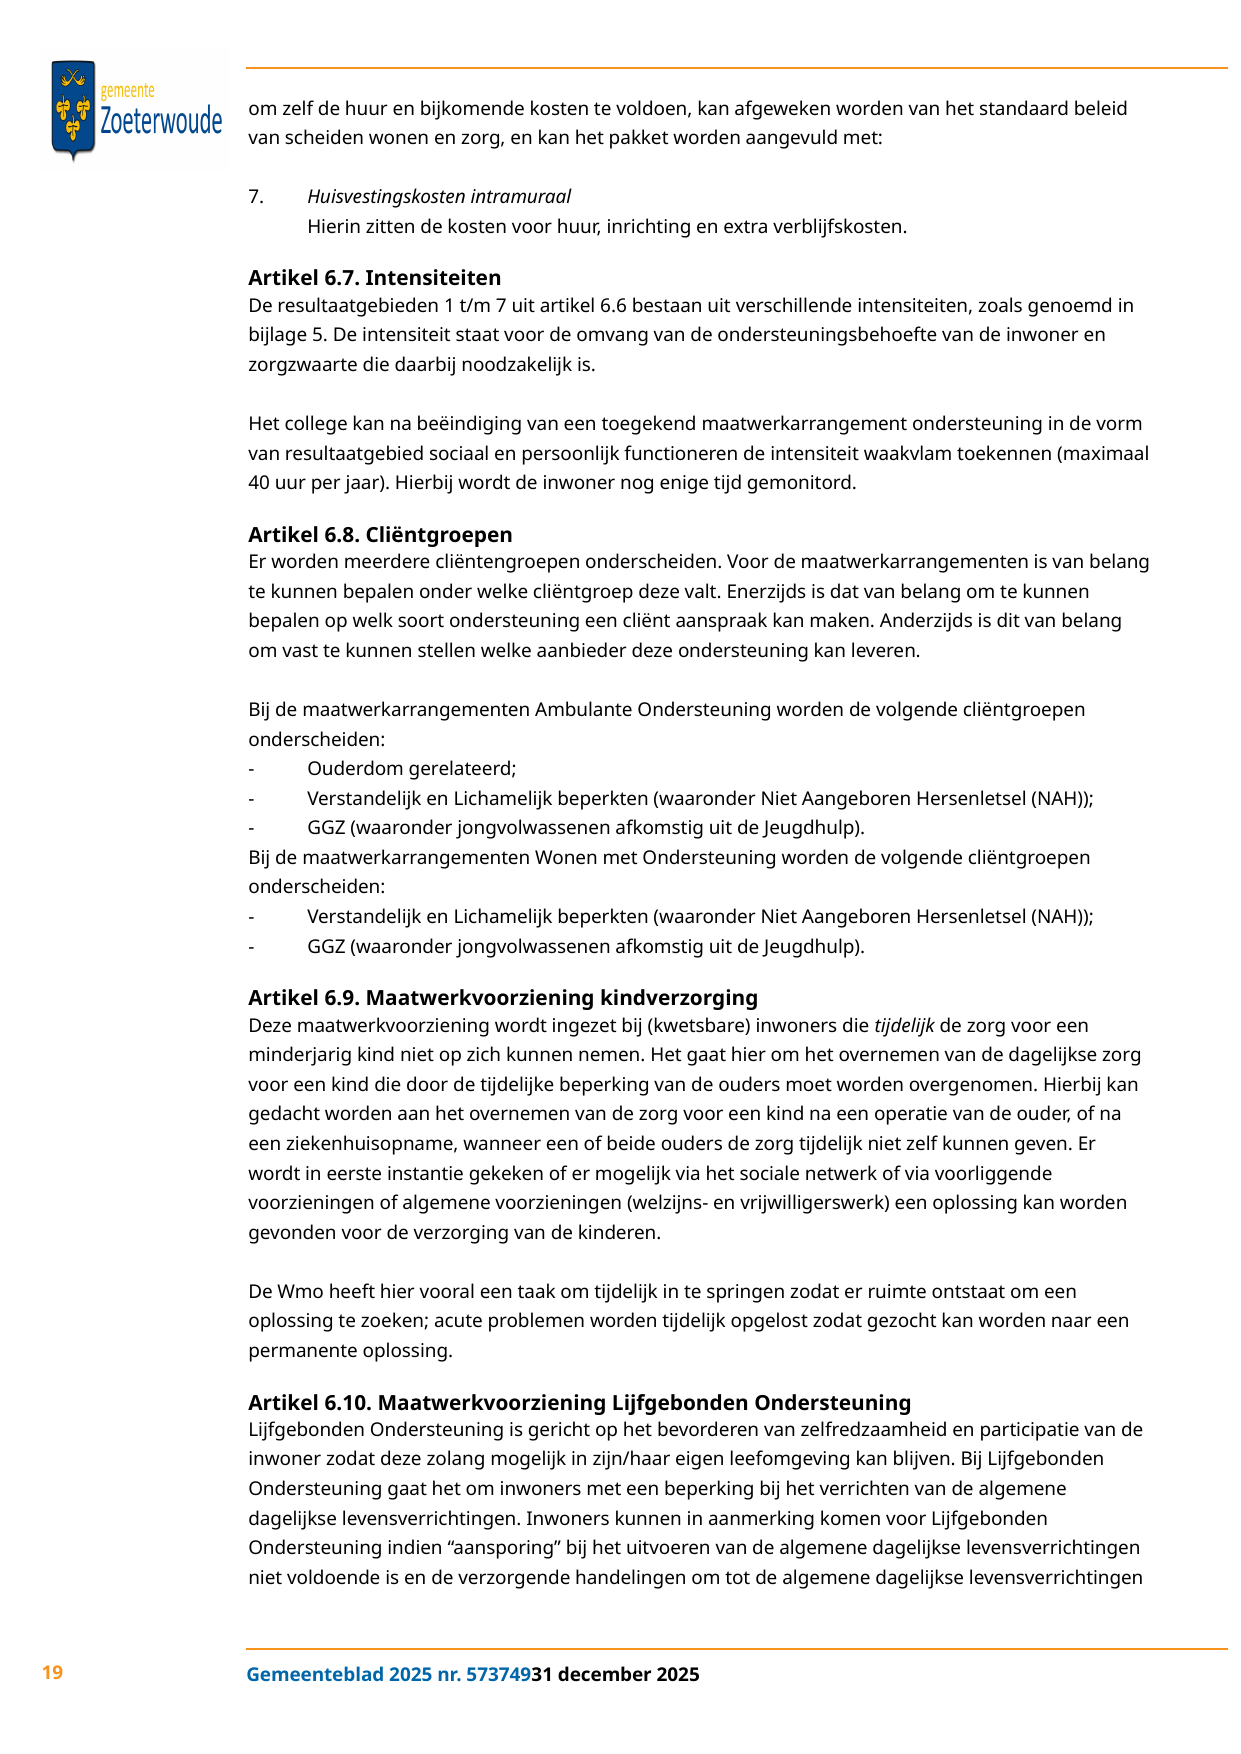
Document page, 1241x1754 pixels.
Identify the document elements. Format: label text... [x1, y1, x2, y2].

list GGZ (waaronder jongvolwassenen afkomstig uit de Jeugdhulp). [248, 933, 1152, 959]
text Deze maatwerkvoorziening wordt ingezet bij (kwetsbare) inwoners die tijdelijk de zorg voor een minderjarig kind niet op zich kunnen nemen. Het gaat hier om het overnemen van de dagelijkse zorg voor een kind die door de tijdelijke beperking van de ouders moet worden overgenomen. Hierbij kan gedacht worden aan het overnemen van de zorg voor een kind na een operatie van de ouder, of na een ziekenhuisopname, wanneer een of beide ouders de zorg tijdelijk niet zelf kunnen geven. Er wordt in eerste instantie gekeken of er mogelijk via het sociale netwerk of via voorliggende voorzieningen of algemene voorzieningen (welzijns- en vrijwilligerswerk) een oplossing kan worden gevonden voor de verzorging van de kinderen. [248, 1012, 1152, 1244]
list Hierin zitten de kosten voor huur, inrichting en extra verblijfskosten. [248, 213, 1152, 239]
list Verstandelijk en Lichamelijk beperkten (waaronder Niet Aangeboren Hersenletsel (NAH)); [248, 785, 1152, 811]
text Lijfgebonden Ondersteuning is gericht op het bevorderen van zelfredzaamheid en participatie van de inwoner zodat deze zolang mogelijk in zijn/haar eigen leefomgeving kan blijven. Bij Lijfgebonden Ondersteuning gaat het om inwoners met een beperking bij het verrichten van de algemene dagelijkse levensverrichtingen. Inwoners kunnen in aanmerking komen voor Lijfgebonden Ondersteuning indien “aansporing” bij het uitvoeren van de algemene dagelijkse levensverrichtingen niet voldoende is en de verzorgende handelingen om tot de algemene dagelijkse levensverrichtingen [248, 1416, 1152, 1590]
list GGZ (waaronder jongvolwassenen afkomstig uit de Jeugdhulp). [248, 814, 1152, 840]
text Bij de maatwerkarrangementen Ambulante Ondersteuning worden de volgende cliëntgroepen onderscheiden: [248, 696, 1152, 752]
text om zelf de huur en bijkomende kosten te voldoen, kan afgeweken worden van het standaard beleid van scheiden wonen en zorg, en kan het pakket worden aangevuld met: [248, 95, 1152, 150]
picture [41, 47, 231, 172]
list Ouderdom gerelateerd; [248, 755, 1152, 781]
text Artikel 6.7. Intensiteiten [248, 263, 1152, 292]
text Bij de maatwerkarrangementen Wonen met Ondersteuning worden de volgende cliëntgroepen onderscheiden: [248, 844, 1152, 899]
list Verstandelijk en Lichamelijk beperkten (waaronder Niet Aangeboren Hersenletsel (NAH)); [248, 903, 1152, 929]
text Er worden meerdere cliëntengroepen onderscheiden. Voor de maatwerkarrangementen is van belang te kunnen bepalen onder welke cliëntgroep deze valt. Enerzijds is dat van belang om te kunnen bepalen op welk soort ondersteuning een cliënt aanspraak kan maken. Anderzijds is dit van belang om vast te kunnen stellen welke aanbieder deze ondersteuning kan leveren. [248, 548, 1152, 663]
text Het college kan na beëindiging van een toegekend maatwerkarrangement ondersteuning in de vorm van resultaatgebied sociaal en persoonlijk functioneren de intensiteit waakvlam toekennen (maximaal 40 uur per jaar). Hierbij wordt de inwoner nog enige tijd gemonitord. [248, 410, 1152, 495]
text Artikel 6.10. Maatwerkvoorziening Lijfgebonden Ondersteuning [248, 1388, 1152, 1416]
text Artikel 6.8. Cliëntgroepen [248, 520, 1152, 548]
list Huisvestingskosten intramuraal [248, 183, 1152, 209]
text De resultaatgebieden 1 t/m 7 uit artikel 6.6 bestaan uit verschillende intensiteiten, zoals genoemd in bijlage 5. De intensiteit staat voor de omvang van de ondersteuningsbehoefte van de inwoner en zorgzwaarte die daarbij noodzakelijk is. [248, 292, 1152, 377]
text De Wmo heeft hier vooral een taak om tijdelijk in te springen zodat er ruimte ontstaat om een oplossing te zoeken; acute problemen worden tijdelijk opgelost zodat gezocht kan worden naar een permanente oplossing. [248, 1278, 1152, 1363]
text Artikel 6.9. Maatwerkvoorziening kindverzorging [248, 983, 1152, 1012]
